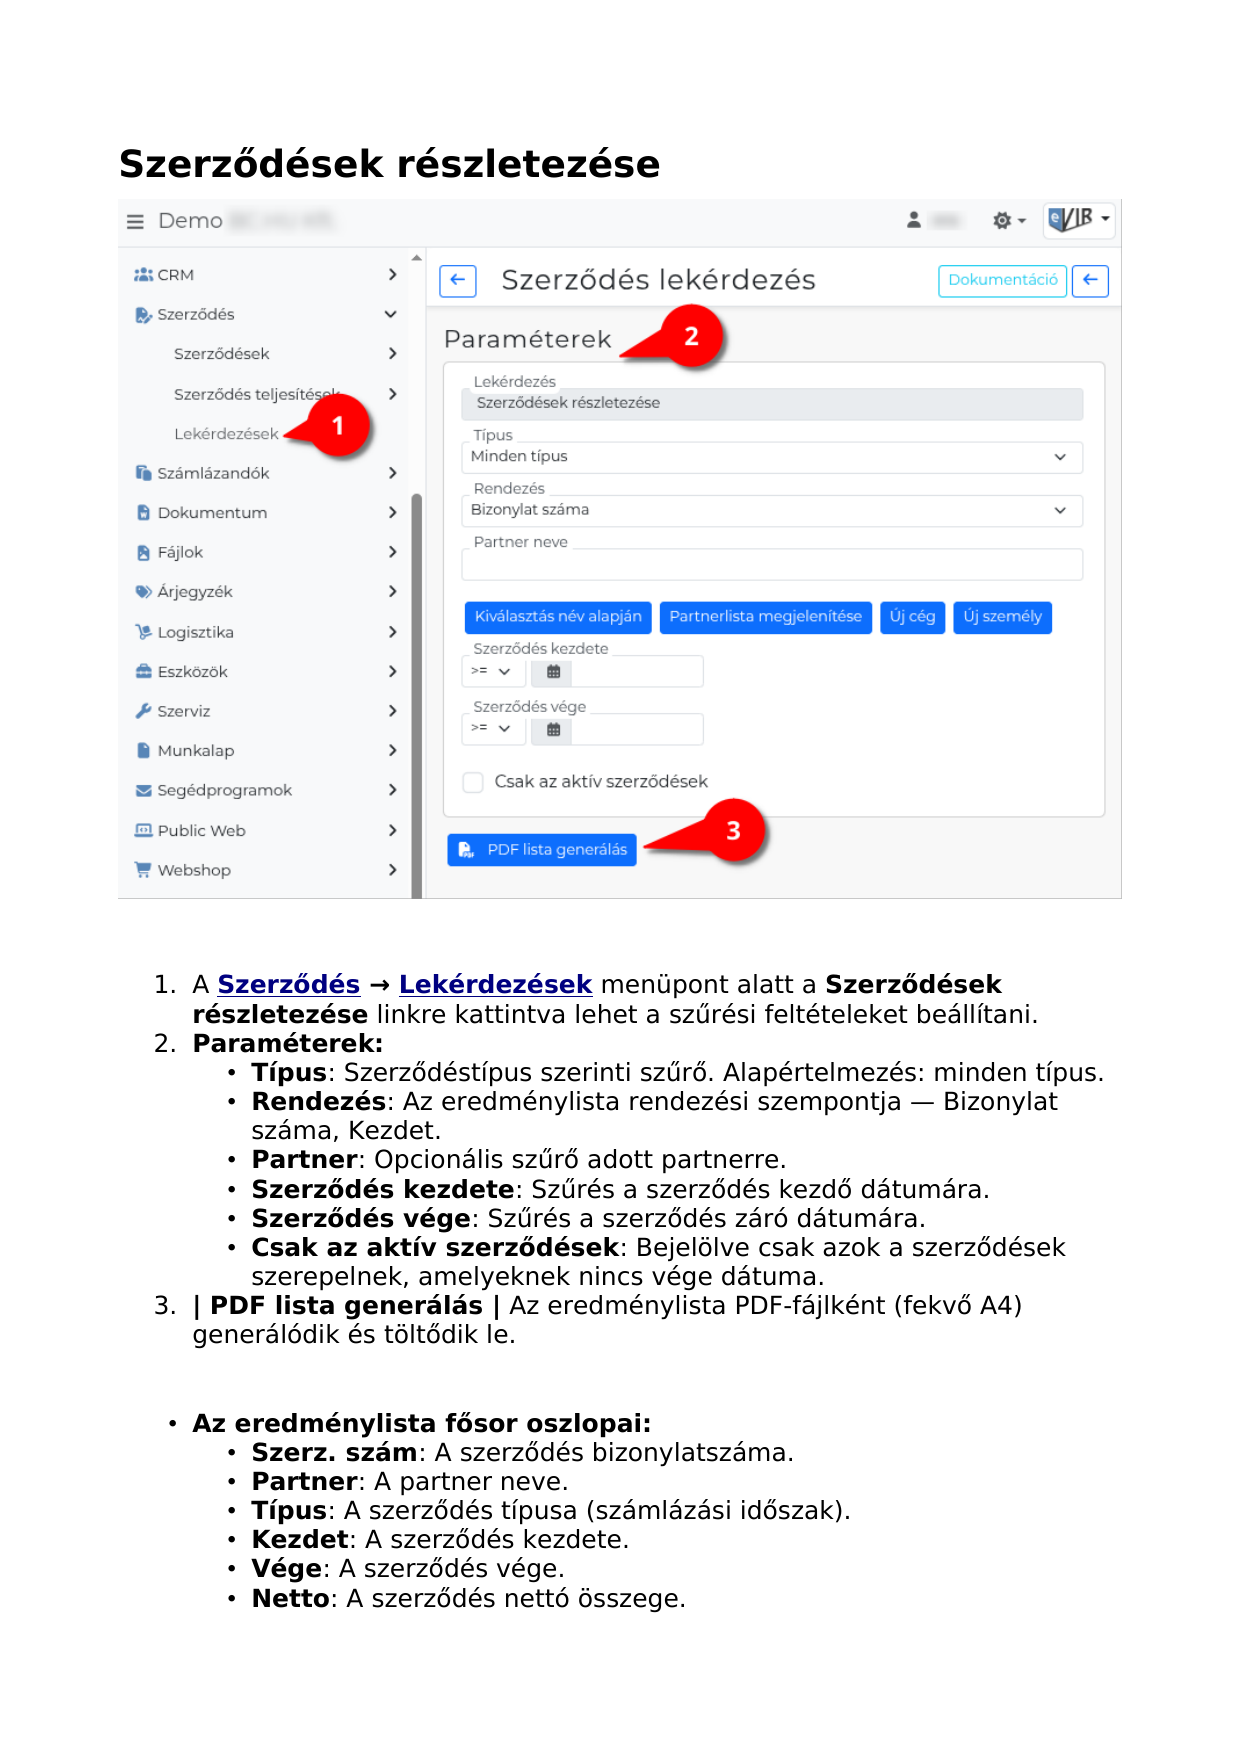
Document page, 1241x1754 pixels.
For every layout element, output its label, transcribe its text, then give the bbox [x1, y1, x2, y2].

list | PDF lista generálás | Az eredménylista PDF-fájlként (fekvő A4) generálódik és töltődik le. [177, 1291, 1122, 1350]
list Típus: A szerződés típusa (számlázási időszak). [236, 1496, 1122, 1525]
list Netto: A szerződés nettó összege. [236, 1584, 1122, 1613]
list Vége: A szerződés vége. [236, 1554, 1122, 1584]
list Kezdet: A szerződés kezdete. [236, 1525, 1122, 1554]
list Szerződés kezdete: Szűrés a szerződés kezdő dátumára. [236, 1175, 1122, 1204]
list Partner: Opcionális szűrő adott partnerre. [236, 1146, 1122, 1175]
list Típus: Szerződéstípus szerinti szűrő. Alapértelmezés: minden típus. [236, 1058, 1122, 1087]
list Szerz. szám: A szerződés bizonylatszáma. [236, 1438, 1122, 1467]
list Partner: A partner neve. [236, 1467, 1122, 1496]
list Az eredménylista fősor oszlopai: [177, 1409, 1122, 1438]
list Csak az aktív szerződések: Bejelölve csak azok a szerződések szerepelnek, amelyeknek nincs vége dátuma. [236, 1233, 1122, 1291]
list Szerződés vége: Szűrés a szerződés záró dátumára. [236, 1204, 1122, 1233]
list A Szerződés → Lekérdezések menüpont alatt a Szerződések részletezése linkre kattintva lehet a szűrési feltételeket beállítani. [177, 971, 1122, 1029]
picture [118, 199, 1123, 900]
list Rendezés: Az eredménylista rendezési szempontja — Bizonylat száma, Kezdet. [236, 1087, 1122, 1146]
list Paraméterek: [177, 1029, 1122, 1058]
subtitle Szerződések részletezése [118, 143, 1122, 187]
